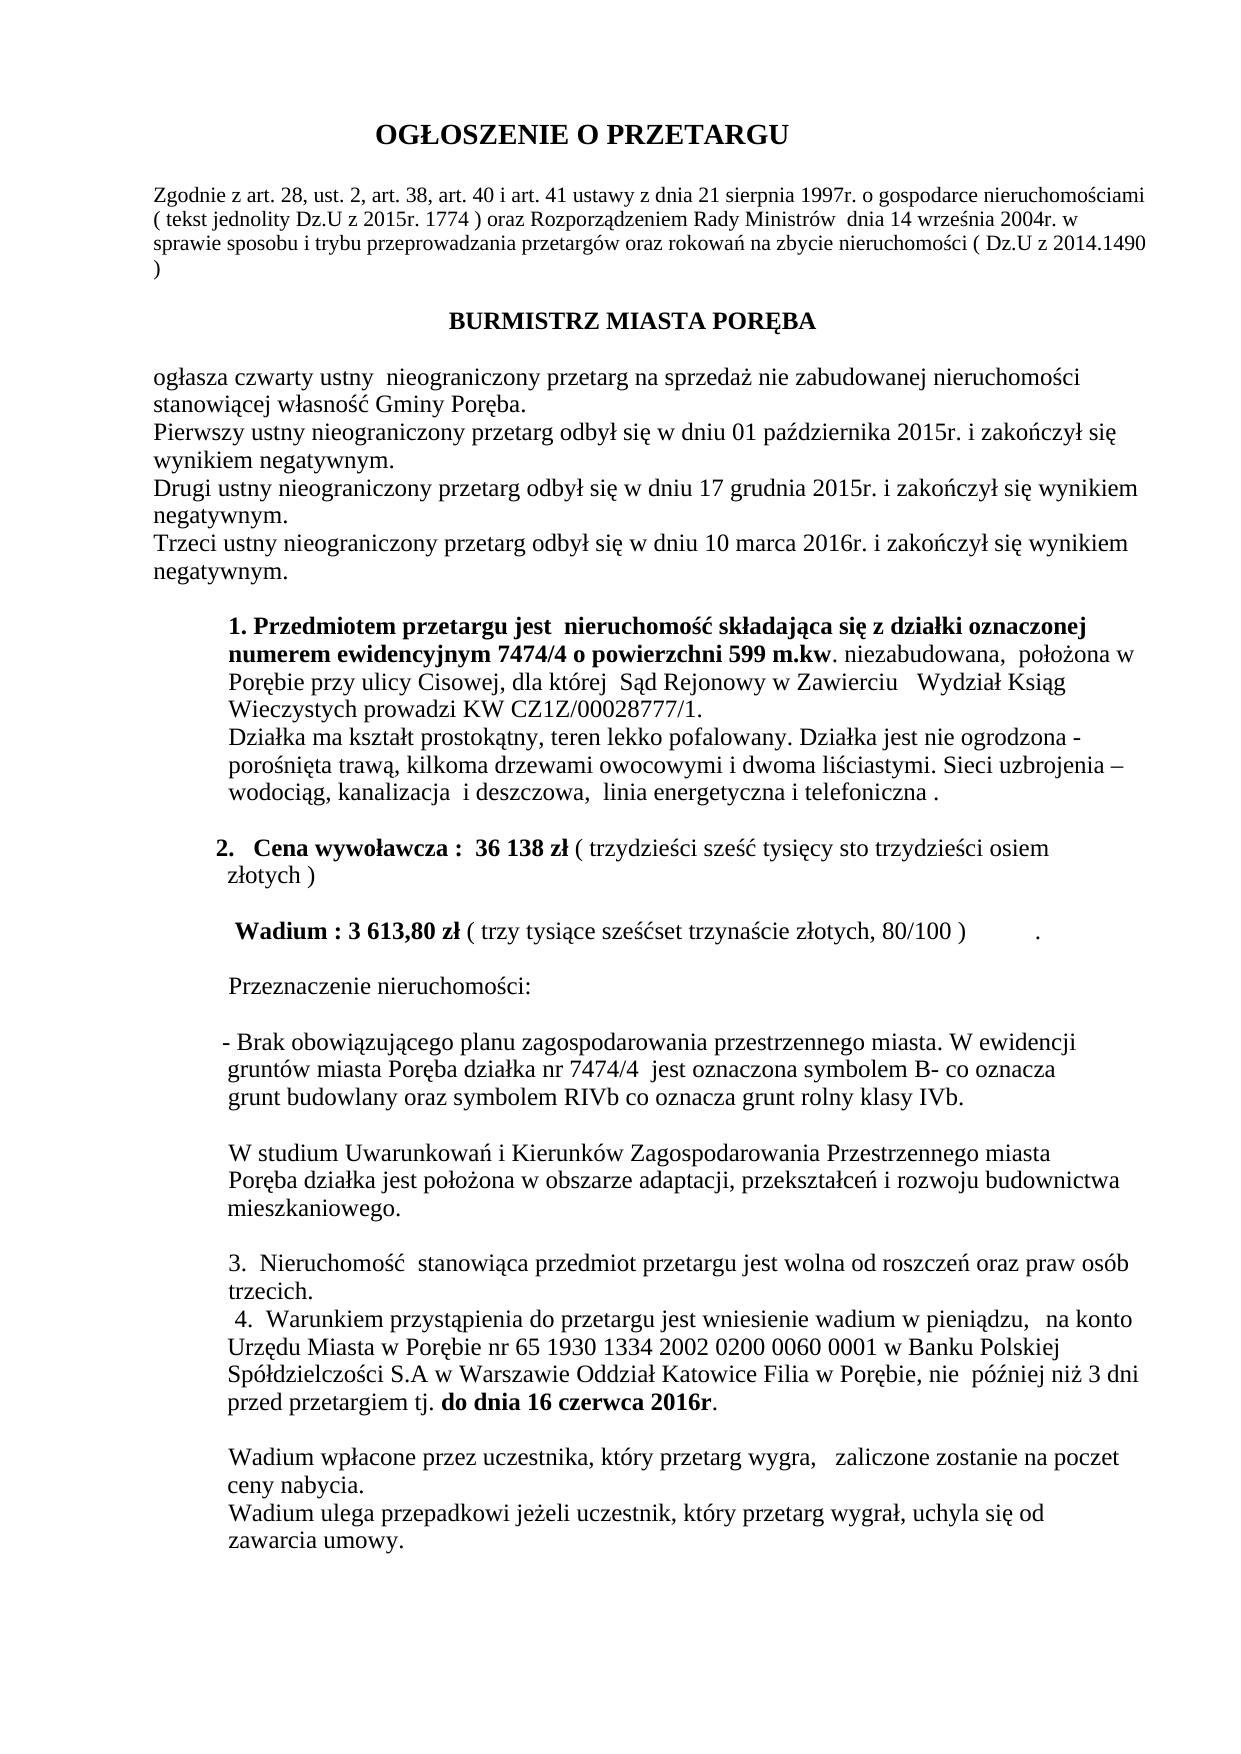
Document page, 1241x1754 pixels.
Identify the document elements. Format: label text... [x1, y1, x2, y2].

text stanowiącej własność Gminy Poręba. [153, 391, 1148, 418]
text Trzeci ustny nieograniczony przetarg odbył się w dniu 10 marca 2016r. i zakończył się wynikiem negatywnym. [153, 529, 1148, 584]
text OGŁOSZENIE O PRZETARGU [153, 118, 1148, 150]
list Wadium ulega przepadkowi jeżeli uczestnik, który przetarg wygrał, uchyla się od [153, 1499, 1148, 1527]
text Poręba działka jest położona w obszarze adaptacji, przekształceń i rozwoju budownictwa mieszkaniowego. [153, 1166, 1148, 1222]
text Zgodnie z art. 28, ust. 2, art. 38, art. 40 i art. 41 ustawy z dnia 21 sierpnia 1997r. o gospodarce nieruchomościami ( tekst jednolity Dz.U z 2015r. 1774 ) oraz Rozporządzeniem Rady Ministrów dnia 14 września 2004r. w sprawie sposobu i trybu przeprowadzania przetargów oraz rokowań na zbycie nieruchomości ( Dz.U z 2014.1490 ) [153, 183, 1148, 280]
list zawarcia umowy. [153, 1527, 1148, 1554]
text BURMISTRZ MIASTA PORĘBA [153, 307, 1148, 335]
list - Brak obowiązującego planu zagospodarowania przestrzennego miasta. W ewidencji gruntów miasta Poręba działka nr 7474/4 jest oznaczona symbolem B- co oznacza [153, 1028, 1148, 1083]
list 4. Warunkiem przystąpienia do przetargu jest wniesienie wadium w pieniądzu, na konto Urzędu Miasta w Porębie nr 65 1930 1334 2002 0200 0060 0001 w Banku Polskiej Spółdzielczości S.A w Warszawie Oddział Katowice Filia w Porębie, nie później niż 3 dni przed przetargiem tj. do dnia 16 czerwca 2016r. [153, 1305, 1148, 1416]
list Wadium wpłacone przez uczestnika, który przetarg wygra, zaliczone zostanie na poczet ceny nabycia. [153, 1443, 1148, 1499]
list grunt budowlany oraz symbolem RIVb co oznacza grunt rolny klasy IVb. [178, 1083, 1148, 1111]
text Pierwszy ustny nieograniczony przetarg odbył się w dniu 01 października 2015r. i zakończył się wynikiem negatywnym. [153, 418, 1148, 474]
list Działka ma kształt prostokątny, teren lekko pofalowany. Działka jest nie ogrodzona - porośnięta trawą, kilkoma drzewami owocowymi i dwoma liściastymi. Sieci uzbrojenia – wodociąg, kanalizacja i deszczowa, linia energetyczna i telefoniczna . [191, 723, 1148, 806]
text ogłasza czwarty ustny nieograniczony przetarg na sprzedaż nie zabudowanej nieruchomości [153, 363, 1148, 391]
text Drugi ustny nieograniczony przetarg odbył się w dniu 17 grudnia 2015r. i zakończył się wynikiem negatywnym. [153, 474, 1148, 529]
list trzecich. [153, 1277, 1148, 1305]
text Przeznaczenie nieruchomości: [153, 972, 1148, 1000]
list 2. Cena wywoławcza : 36 138 zł ( trzydzieści sześć tysięcy sto trzydzieści osiem złotych ) [153, 834, 1148, 889]
text W studium Uwarunkowań i Kierunków Zagospodarowania Przestrzennego miasta [153, 1139, 1148, 1166]
list 1. Przedmiotem przetargu jest nieruchomość składająca się z działki oznaczonej numerem ewidencyjnym 7474/4 o powierzchni 599 m.kw. niezabudowana, położona w Porębie przy ulicy Cisowej, dla której Sąd Rejonowy w Zawierciu Wydział Ksiąg Wieczystych prowadzi KW CZ1Z/00028777/1. [191, 612, 1148, 723]
text Wadium : 3 613,80 zł ( trzy tysiące sześćset trzynaście złotych, 80/100 ) . [153, 917, 1148, 945]
list 3. Nieruchomość stanowiąca przedmiot przetargu jest wolna od roszczeń oraz praw osób [153, 1249, 1148, 1277]
